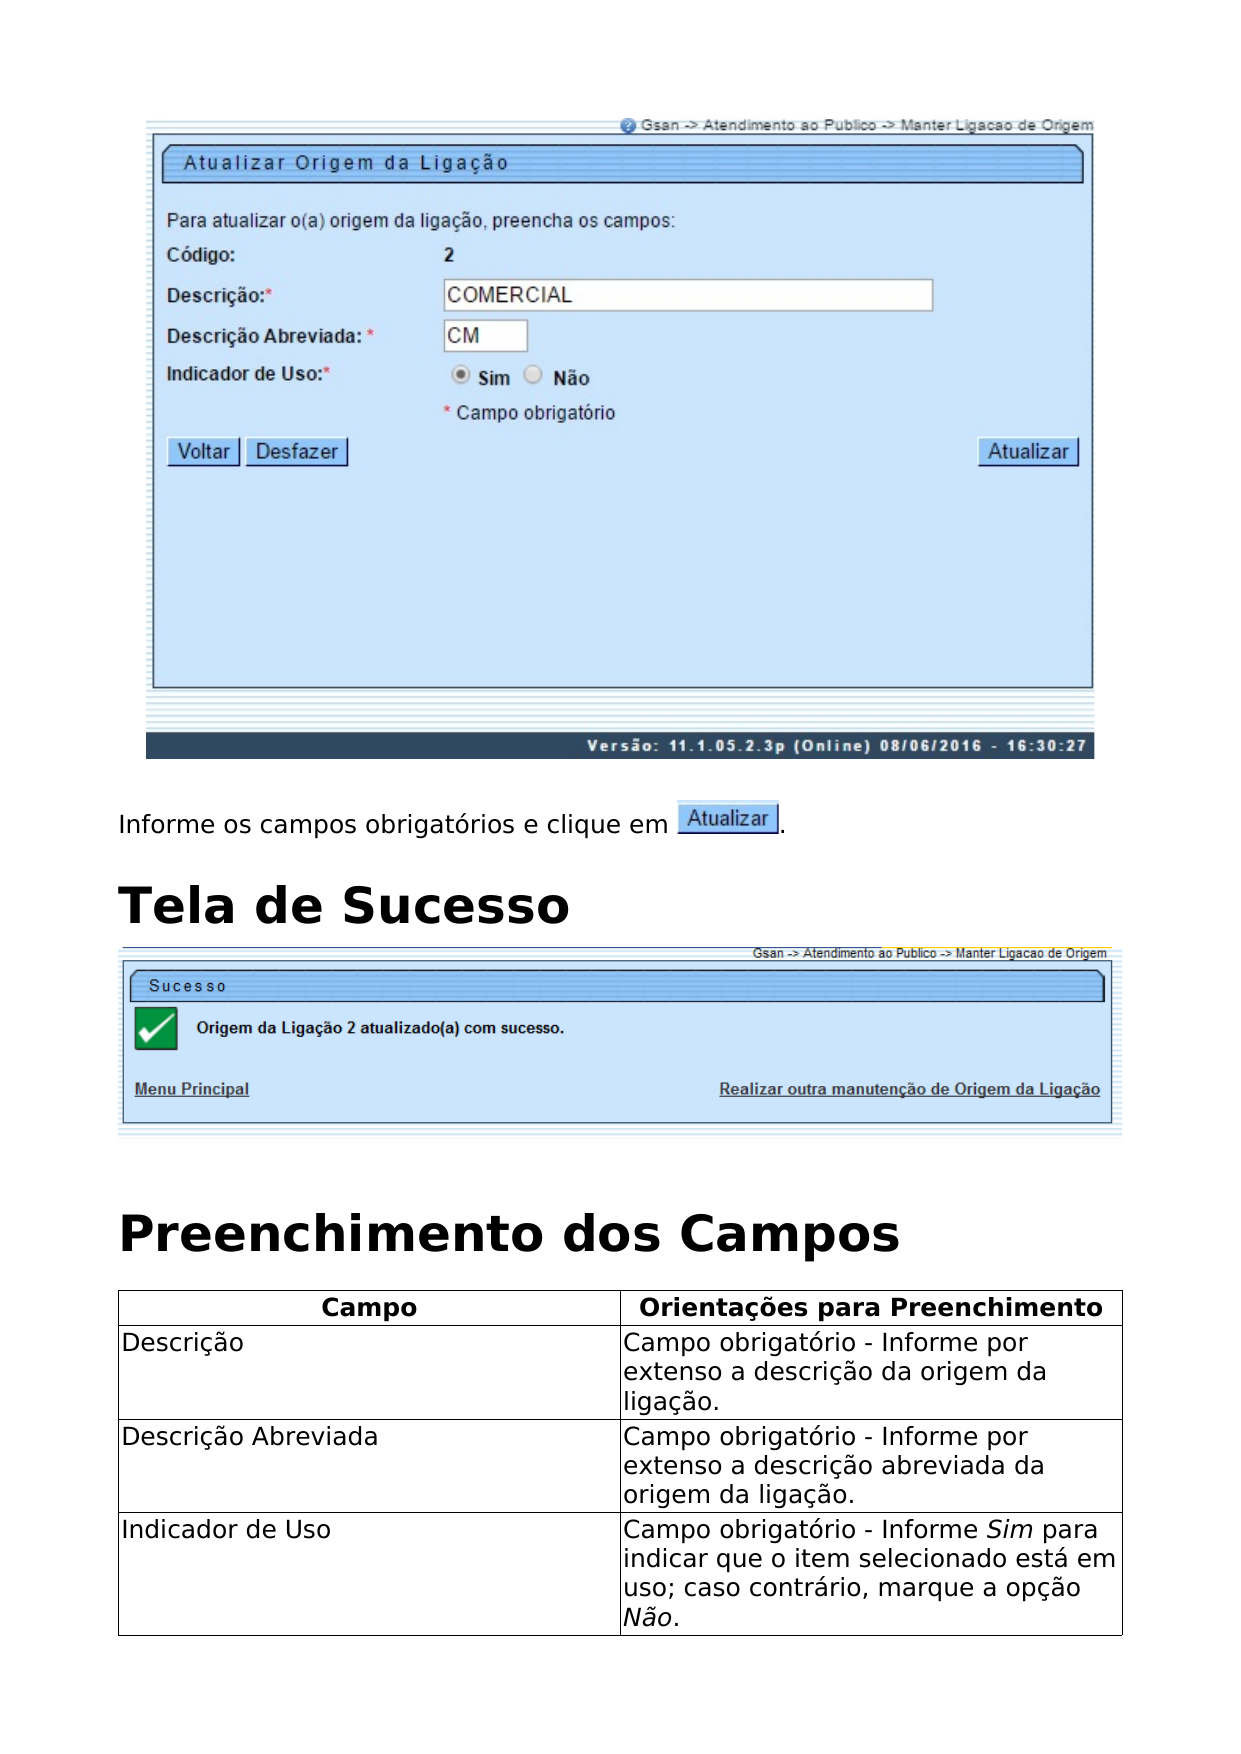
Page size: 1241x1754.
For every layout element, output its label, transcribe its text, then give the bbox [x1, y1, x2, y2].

picture [146, 118, 1095, 759]
table_cell Descrição Abreviada [119, 1420, 620, 1512]
table_cell Descrição [119, 1326, 620, 1419]
text Informe os campos obrigatórios e clique em . [118, 800, 1122, 839]
subtitle Tela de Sucesso [118, 877, 1122, 935]
picture [118, 947, 1123, 1139]
table_header Orientações para Preenchimento [621, 1291, 1122, 1325]
subtitle Preenchimento dos Campos [118, 1205, 1122, 1263]
table_cell Campo obrigatório - Informe Sim para indicar que o item selecionado está em uso; caso contrário, marque a opção Não. [621, 1513, 1122, 1635]
picture [677, 800, 779, 834]
table_cell Campo obrigatório - Informe por extenso a descrição da origem da ligação. [621, 1326, 1122, 1419]
table_header Campo [119, 1291, 620, 1325]
table_cell Campo obrigatório - Informe por extenso a descrição abreviada da origem da ligação. [621, 1420, 1122, 1512]
table_cell Indicador de Uso [119, 1513, 620, 1635]
